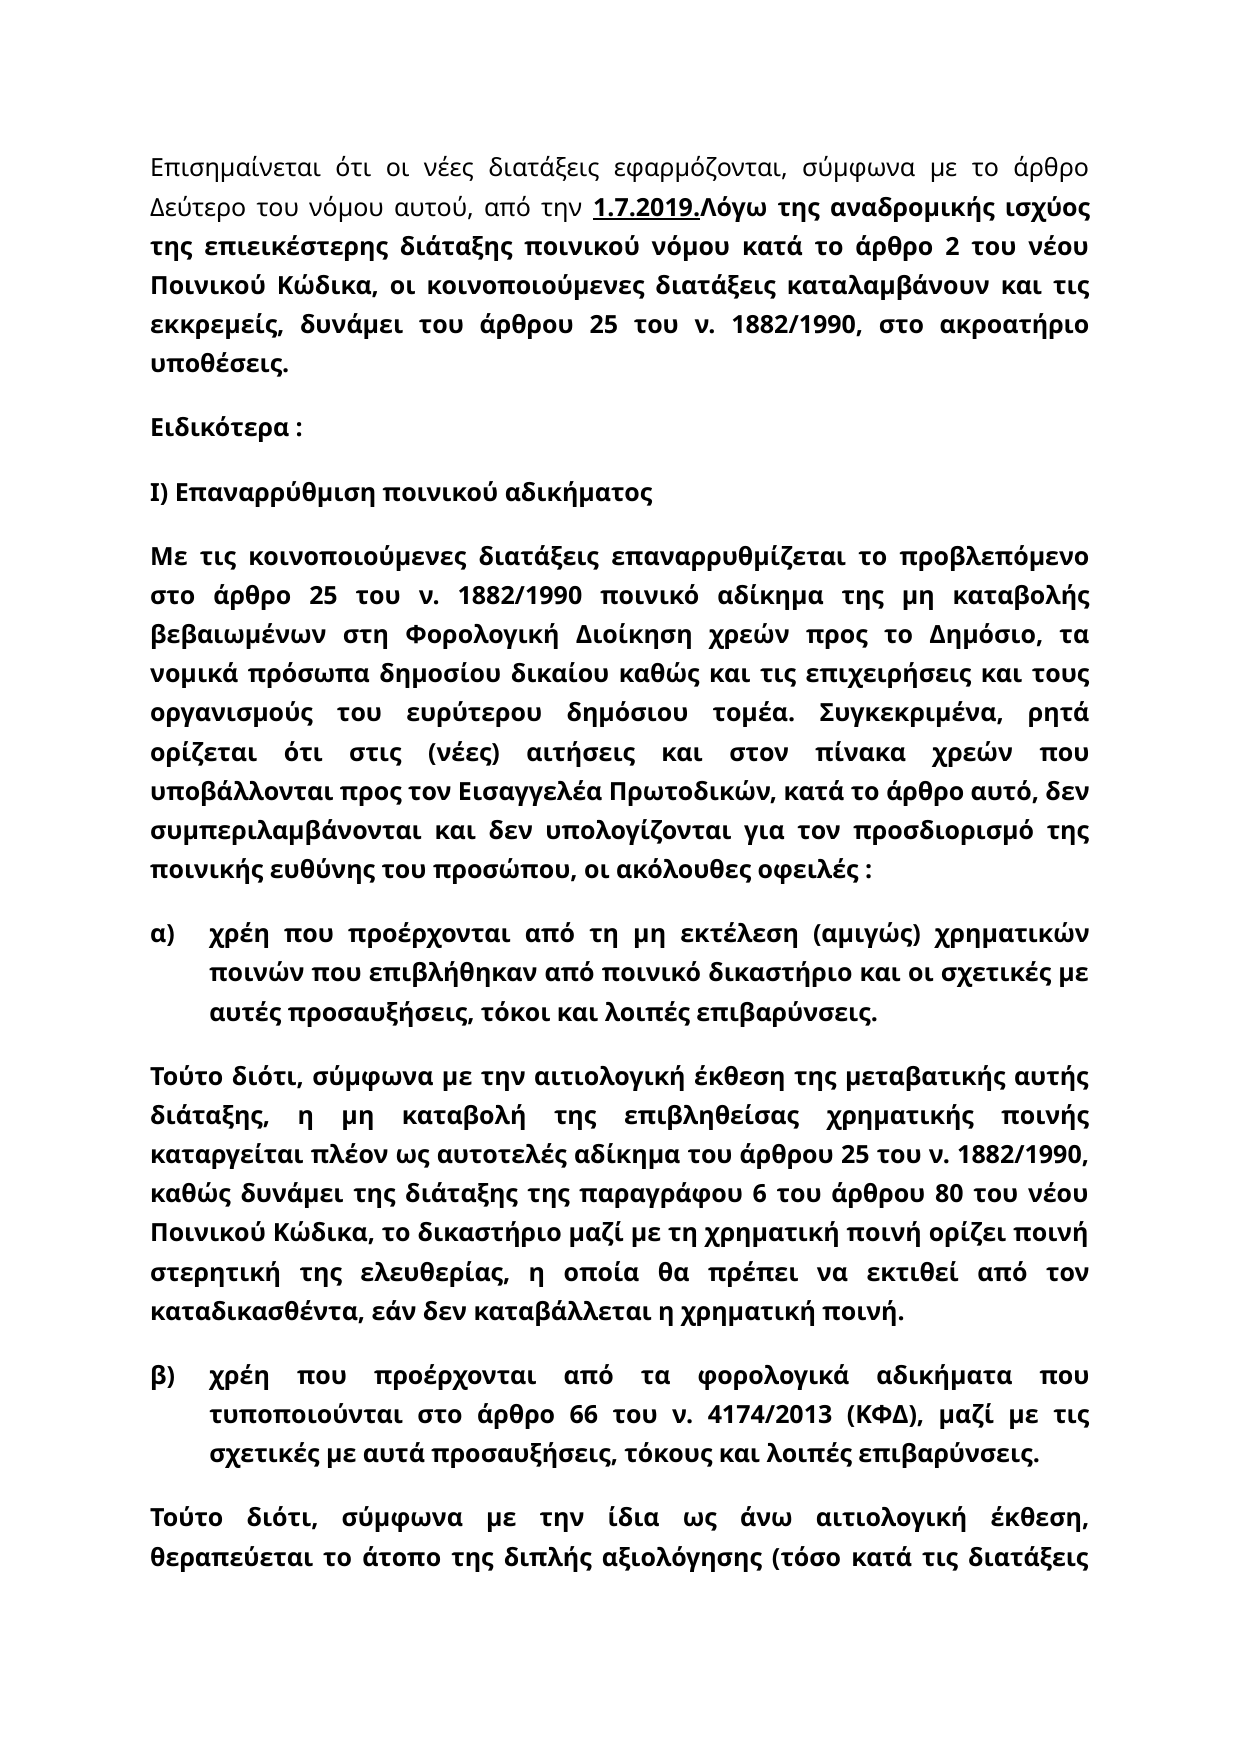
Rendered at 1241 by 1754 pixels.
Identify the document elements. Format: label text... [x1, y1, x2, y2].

text Ειδικότερα : [150, 410, 1090, 444]
text Τούτο διότι, σύμφωνα με την αιτιολογική έκθεση της μεταβατικής αυτής διάταξης, η μη καταβολή της επιβληθείσας χρηματικής ποινής καταργείται πλέον ως αυτοτελές αδίκημα του άρθρου 25 του ν. 1882/1990, καθώς δυνάμει της διάταξης της παραγράφου 6 του άρθρου 80 του νέου Ποινικού Κώδικα, το δικαστήριο μαζί με τη χρηματική ποινή ορίζει ποινή στερητική της ελευθερίας, η οποία θα πρέπει να εκτιθεί από τον καταδικασθέντα, εάν δεν καταβάλλεται η χρηματική ποινή. [150, 1058, 1090, 1327]
text Τούτο διότι, σύμφωνα με την ίδια ως άνω αιτιολογική έκθεση, θεραπεύεται το άτοπο της διπλής αξιολόγησης (τόσο κατά τις διατάξεις [150, 1500, 1090, 1573]
text Ι) Επαναρρύθμιση ποινικού αδικήματος [150, 474, 1090, 508]
text Με τις κοινοποιούμενες διατάξεις επαναρρυθμίζεται το προβλεπόμενο στο άρθρο 25 του ν. 1882/1990 ποινικό αδίκημα της μη καταβολής βεβαιωμένων στη Φορολογική Διοίκηση χρεών προς το Δημόσιο, τα νομικά πρόσωπα δημοσίου δικαίου καθώς και τις επιχειρήσεις και τους οργανισμούς του ευρύτερου δημόσιου τομέα. Συγκεκριμένα, ρητά ορίζεται ότι στις (νέες) αιτήσεις και στον πίνακα χρεών που υποβάλλονται προς τον Εισαγγελέα Πρωτοδικών, κατά το άρθρο αυτό, δεν συμπεριλαμβάνονται και δεν υπολογίζονται για τον προσδιορισμό της ποινικής ευθύνης του προσώπου, οι ακόλουθες οφειλές : [150, 538, 1090, 886]
text Επισημαίνεται ότι οι νέες διατάξεις εφαρμόζονται, σύμφωνα με το άρθρο Δεύτερο του νόμου αυτού, από την 1.7.2019.Λόγω της αναδρομικής ισχύος της επιεικέστερης διάταξης ποινικού νόμου κατά το άρθρο 2 του νέου Ποινικού Κώδικα, οι κοινοποιούμενες διατάξεις καταλαμβάνουν και τις εκκρεμείς, δυνάμει του άρθρου 25 του ν. 1882/1990, στο ακροατήριο υποθέσεις. [150, 150, 1090, 380]
list β) χρέη που προέρχονται από τα φορολογικά αδικήματα που τυποποιούνται στο άρθρο 66 του ν. 4174/2013 (ΚΦΔ), μαζί με τις σχετικές με αυτά προσαυξήσεις, τόκους και λοιπές επιβαρύνσεις. [150, 1357, 1090, 1470]
list α) χρέη που προέρχονται από τη μη εκτέλεση (αμιγώς) χρηματικών ποινών που επιβλήθηκαν από ποινικό δικαστήριο και οι σχετικές με αυτές προσαυξήσεις, τόκοι και λοιπές επιβαρύνσεις. [150, 916, 1090, 1028]
